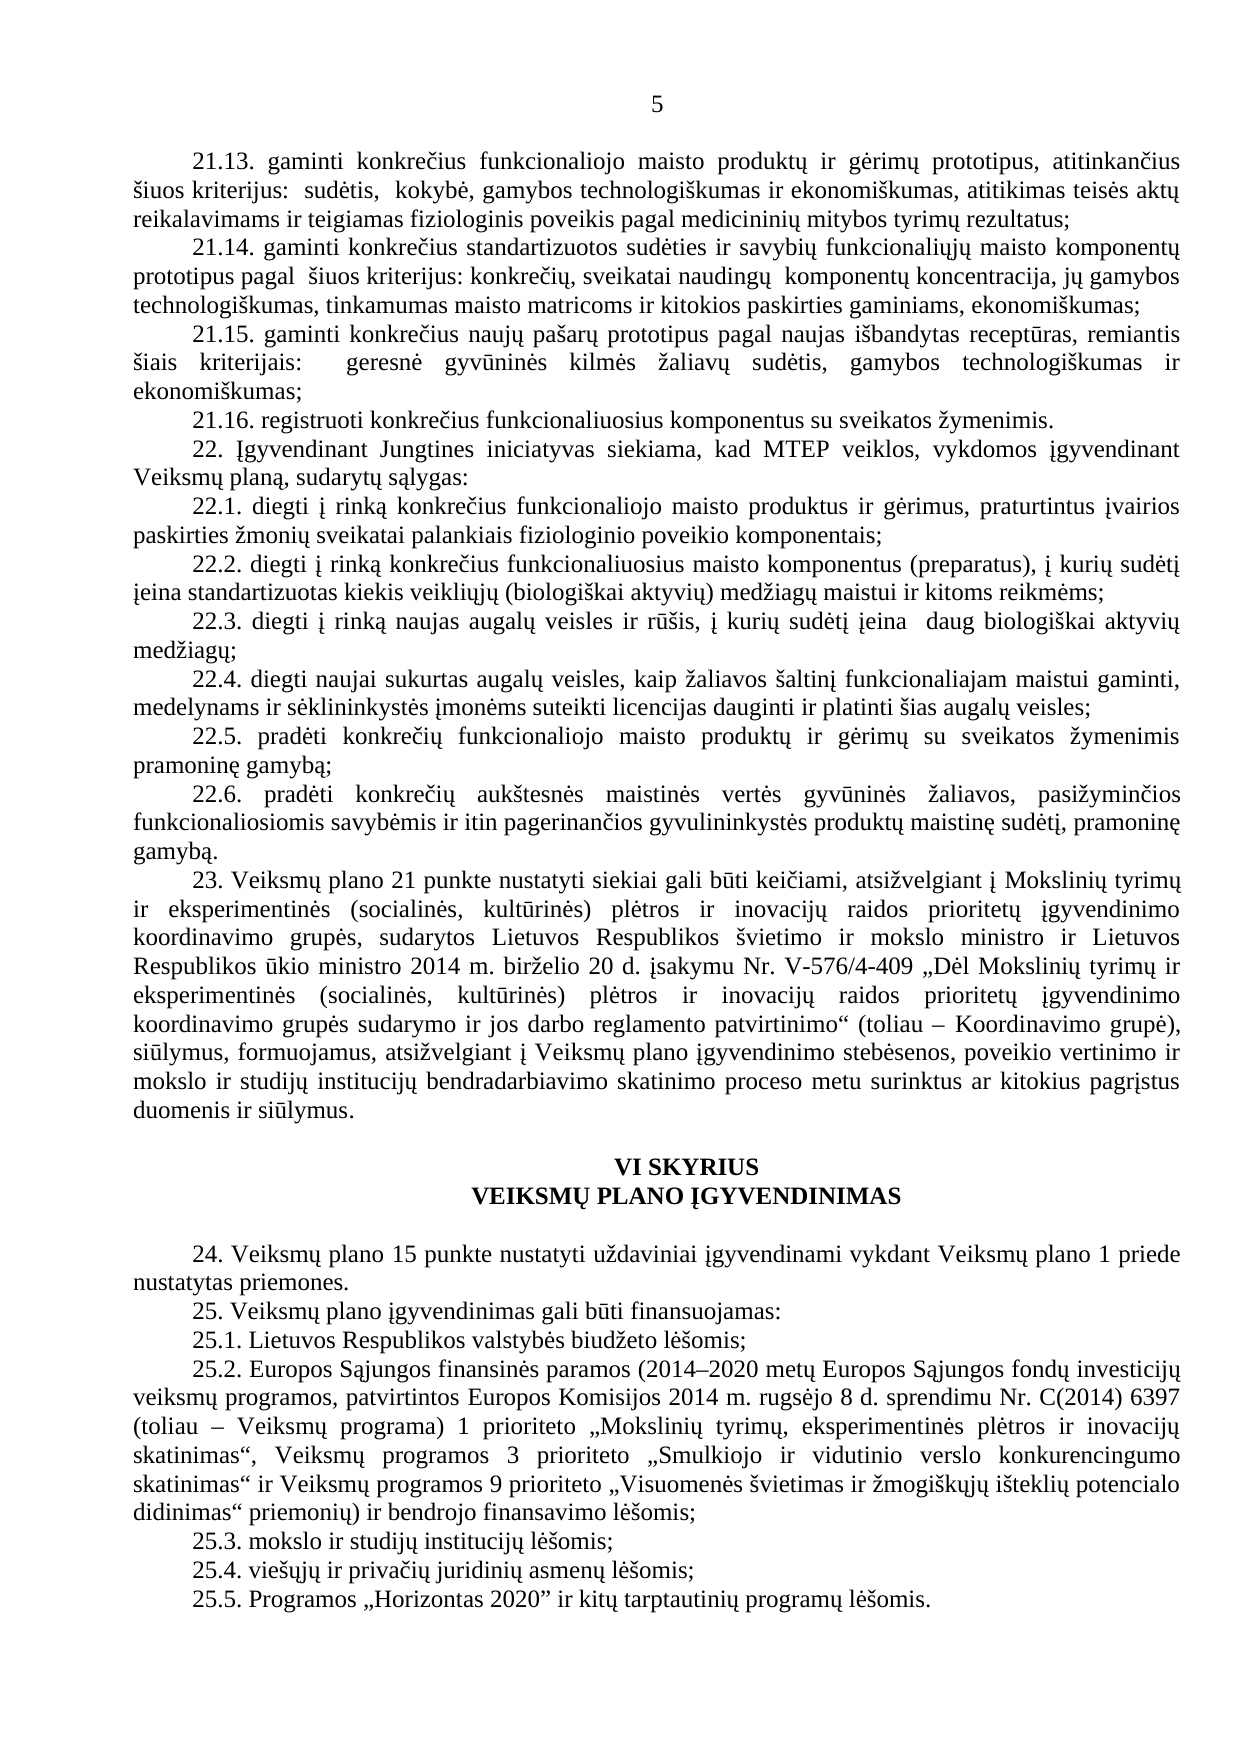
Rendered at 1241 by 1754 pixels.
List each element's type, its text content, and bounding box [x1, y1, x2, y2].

text VEIKSMŲ PLANO ĮGYVENDINIMAS [133, 1181, 1181, 1210]
text 25. Veiksmų plano įgyvendinimas gali būti finansuojamas: [133, 1296, 1181, 1325]
text 22.2. diegti į rinką konkrečius funkcionaliuosius maisto komponentus (preparatus), į kurių sudėtį įeina standartizuotas kiekis veikliųjų (biologiškai aktyvių) medžiagų maistui ir kitoms reikmėms; [133, 549, 1181, 606]
text 21.13. gaminti konkrečius funkcionaliojo maisto produktų ir gėrimų prototipus, atitinkančius šiuos kriterijus: sudėtis, kokybė, gamybos technologiškumas ir ekonomiškumas, atitikimas teisės aktų reikalavimams ir teigiamas fiziologinis poveikis pagal medicininių mitybos tyrimų rezultatus; [133, 146, 1181, 232]
text 22. Įgyvendinant Jungtines iniciatyvas siekiama, kad MTEP veiklos, vykdomos įgyvendinant Veiksmų planą, sudarytų sąlygas: [133, 434, 1181, 491]
text 22.1. diegti į rinką konkrečius funkcionaliojo maisto produktus ir gėrimus, praturtintus įvairios paskirties žmonių sveikatai palankiais fiziologinio poveikio komponentais; [133, 491, 1181, 549]
text 25.3. mokslo ir studijų institucijų lėšomis; [133, 1526, 1181, 1555]
text 23. Veiksmų plano 21 punkte nustatyti siekiai gali būti keičiami, atsižvelgiant į Mokslinių tyrimų ir eksperimentinės (socialinės, kultūrinės) plėtros ir inovacijų raidos prioritetų įgyvendinimo koordinavimo grupės, sudarytos Lietuvos Respublikos švietimo ir mokslo ministro ir Lietuvos Respublikos ūkio ministro 2014 m. birželio 20 d. įsakymu Nr. V-576/4-409 „Dėl Mokslinių tyrimų ir eksperimentinės (socialinės, kultūrinės) plėtros ir inovacijų raidos prioritetų įgyvendinimo koordinavimo grupės sudarymo ir jos darbo reglamento patvirtinimo“ (toliau – Koordinavimo grupė), siūlymus, formuojamus, atsižvelgiant į Veiksmų plano įgyvendinimo stebėsenos, poveikio vertinimo ir mokslo ir studijų institucijų bendradarbiavimo skatinimo proceso metu surinktus ar kitokius pagrįstus duomenis ir siūlymus. [133, 865, 1181, 1124]
text 21.15. gaminti konkrečius naujų pašarų prototipus pagal naujas išbandytas receptūras, remiantis šiais kriterijais: geresnė gyvūninės kilmės žaliavų sudėtis, gamybos technologiškumas ir ekonomiškumas; [133, 319, 1181, 405]
text 22.4. diegti naujai sukurtas augalų veisles, kaip žaliavos šaltinį funkcionaliajam maistui gaminti, medelynams ir sėklininkystės įmonėms suteikti licencijas dauginti ir platinti šias augalų veisles; [133, 664, 1181, 721]
text 22.3. diegti į rinką naujas augalų veisles ir rūšis, į kurių sudėtį įeina daug biologiškai aktyvių medžiagų; [133, 606, 1181, 664]
text 25.5. Programos „Horizontas 2020” ir kitų tarptautinių programų lėšomis. [133, 1584, 1181, 1612]
text 24. Veiksmų plano 15 punkte nustatyti uždaviniai įgyvendinami vykdant Veiksmų plano 1 priede nustatytas priemones. [133, 1239, 1181, 1296]
text VI SKYRIUS [133, 1152, 1181, 1181]
text 25.4. viešųjų ir privačių juridinių asmenų lėšomis; [133, 1555, 1181, 1584]
text 25.1. Lietuvos Respublikos valstybės biudžeto lėšomis; [133, 1325, 1181, 1354]
text 22.6. pradėti konkrečių aukštesnės maistinės vertės gyvūninės žaliavos, pasižyminčios funkcionaliosiomis savybėmis ir itin pagerinančios gyvulininkystės produktų maistinę sudėtį, pramoninę gamybą. [133, 779, 1181, 865]
text 21.14. gaminti konkrečius standartizuotos sudėties ir savybių funkcionaliųjų maisto komponentų prototipus pagal šiuos kriterijus: konkrečių, sveikatai naudingų komponentų koncentracija, jų gamybos technologiškumas, tinkamumas maisto matricoms ir kitokios paskirties gaminiams, ekonomiškumas; [133, 232, 1181, 319]
text 22.5. pradėti konkrečių funkcionaliojo maisto produktų ir gėrimų su sveikatos žymenimis pramoninę gamybą; [133, 721, 1181, 779]
text 25.2. Europos Sąjungos finansinės paramos (2014–2020 metų Europos Sąjungos fondų investicijų veiksmų programos, patvirtintos Europos Komisijos 2014 m. rugsėjo 8 d. sprendimu Nr. C(2014) 6397 (toliau – Veiksmų programa) 1 prioriteto „Mokslinių tyrimų, eksperimentinės plėtros ir inovacijų skatinimas“, Veiksmų programos 3 prioriteto „Smulkiojo ir vidutinio verslo konkurencingumo skatinimas“ ir Veiksmų programos 9 prioriteto „Visuomenės švietimas ir žmogiškųjų išteklių potencialo didinimas“ priemonių) ir bendrojo finansavimo lėšomis; [133, 1354, 1181, 1526]
text 21.16. registruoti konkrečius funkcionaliuosius komponentus su sveikatos žymenimis. [133, 405, 1181, 434]
